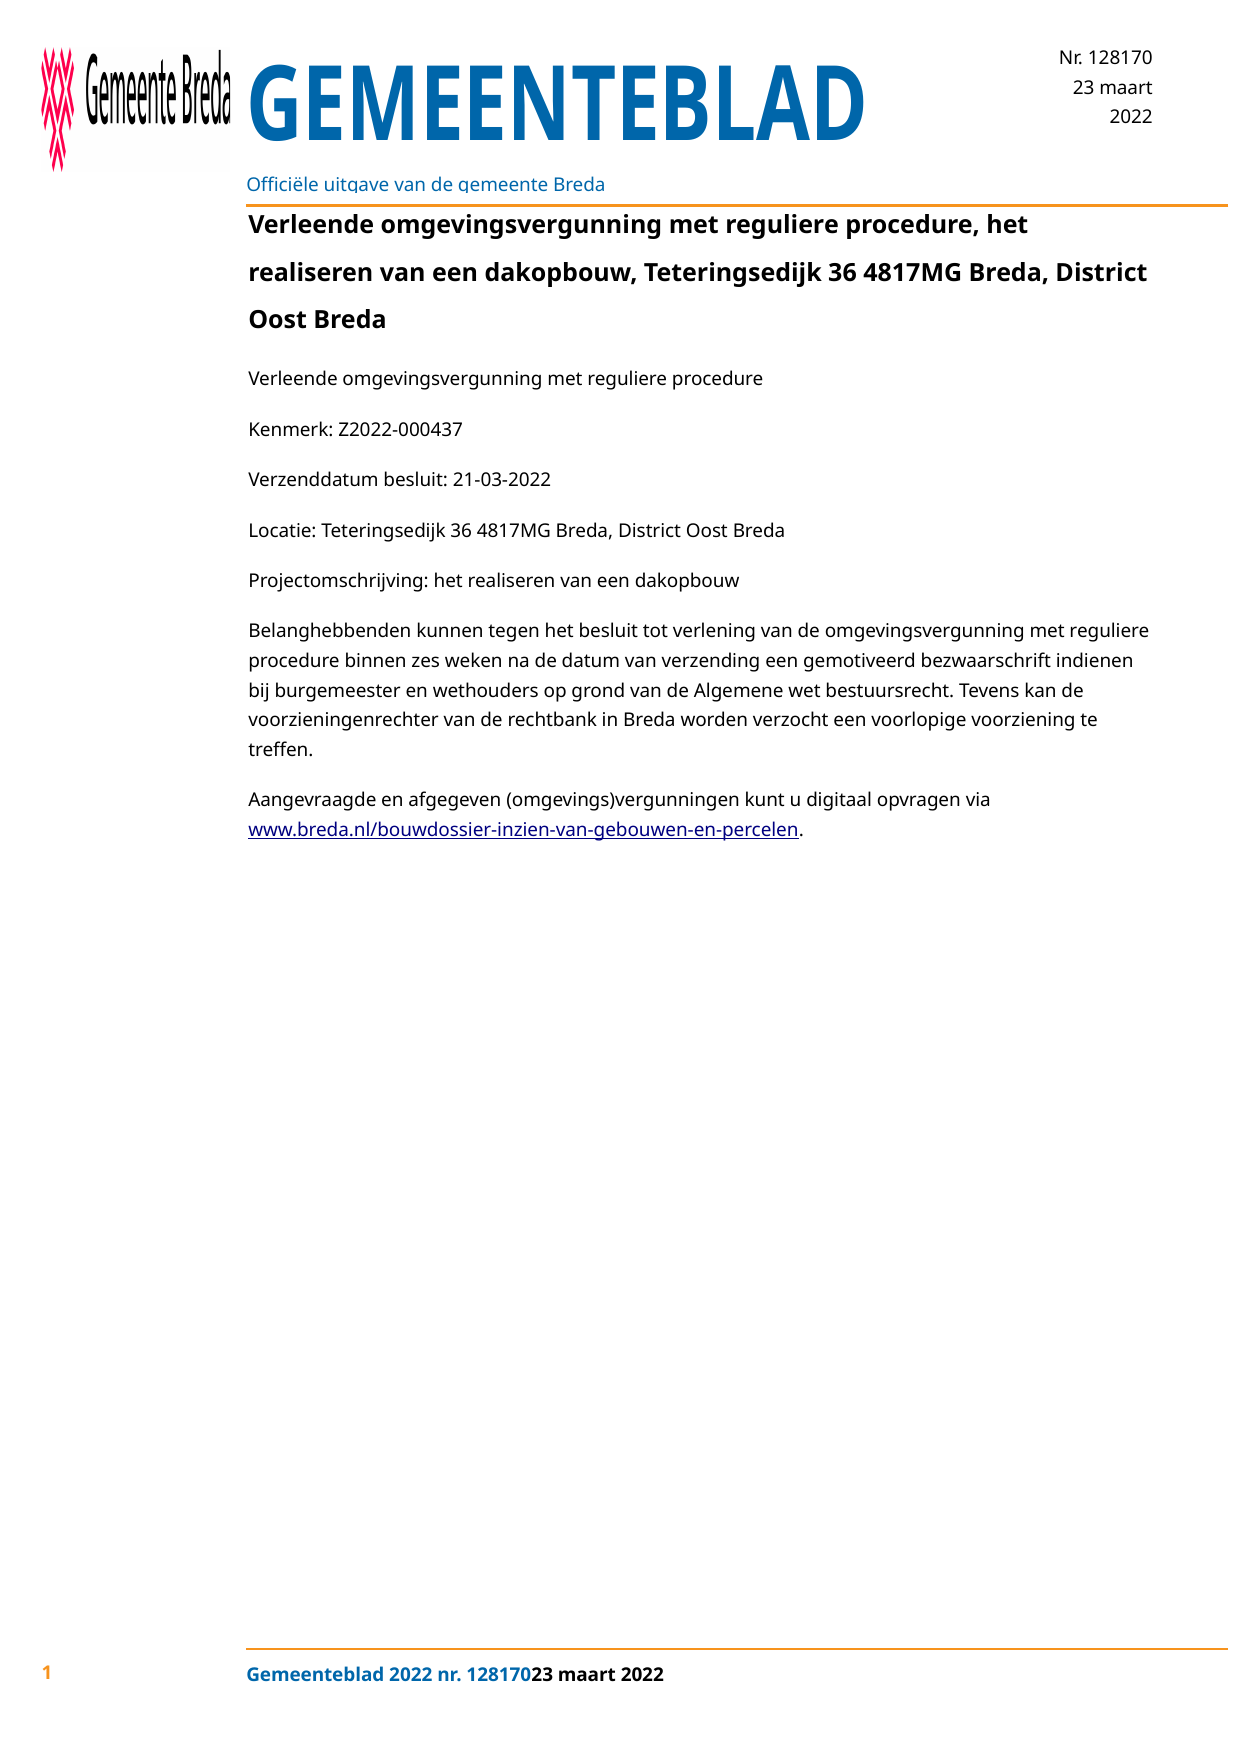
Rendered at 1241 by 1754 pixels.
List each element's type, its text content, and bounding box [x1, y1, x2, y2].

text Belanghebbenden kunnen tegen het besluit tot verlening van de omgevingsvergunning met reguliere procedure binnen zes weken na de datum van verzending een gemotiveerd bezwaarschrift indienen bij burgemeester en wethouders op grond van de Algemene wet bestuursrecht. Tevens kan de voorzieningenrechter van de rechtbank in Breda worden verzocht een voorlopige voorziening te treffen. [248, 618, 1152, 762]
text Verleende omgevingsvergunning met reguliere procedure [248, 366, 1152, 391]
text Locatie: Teteringsedijk 36 4817MG Breda, District Oost Breda [248, 517, 1152, 542]
text Verzenddatum besluit: 21-03-2022 [248, 466, 1152, 492]
text Kenmerk: Z2022-000437 [248, 416, 1152, 442]
text Aangevraagde en afgegeven (omgevings)vergunningen kunt u digitaal opvragen via www.breda.nl/bouwdossier-inzien-van-gebouwen-en-percelen. [248, 786, 1152, 842]
picture [41, 47, 231, 172]
text Verleende omgevingsvergunning met reguliere procedure, het realiseren van een dakopbouw, Teteringsedijk 36 4817MG Breda, District Oost Breda [248, 207, 1152, 336]
text Projectomschrijving: het realiseren van een dakopbouw [248, 567, 1152, 593]
